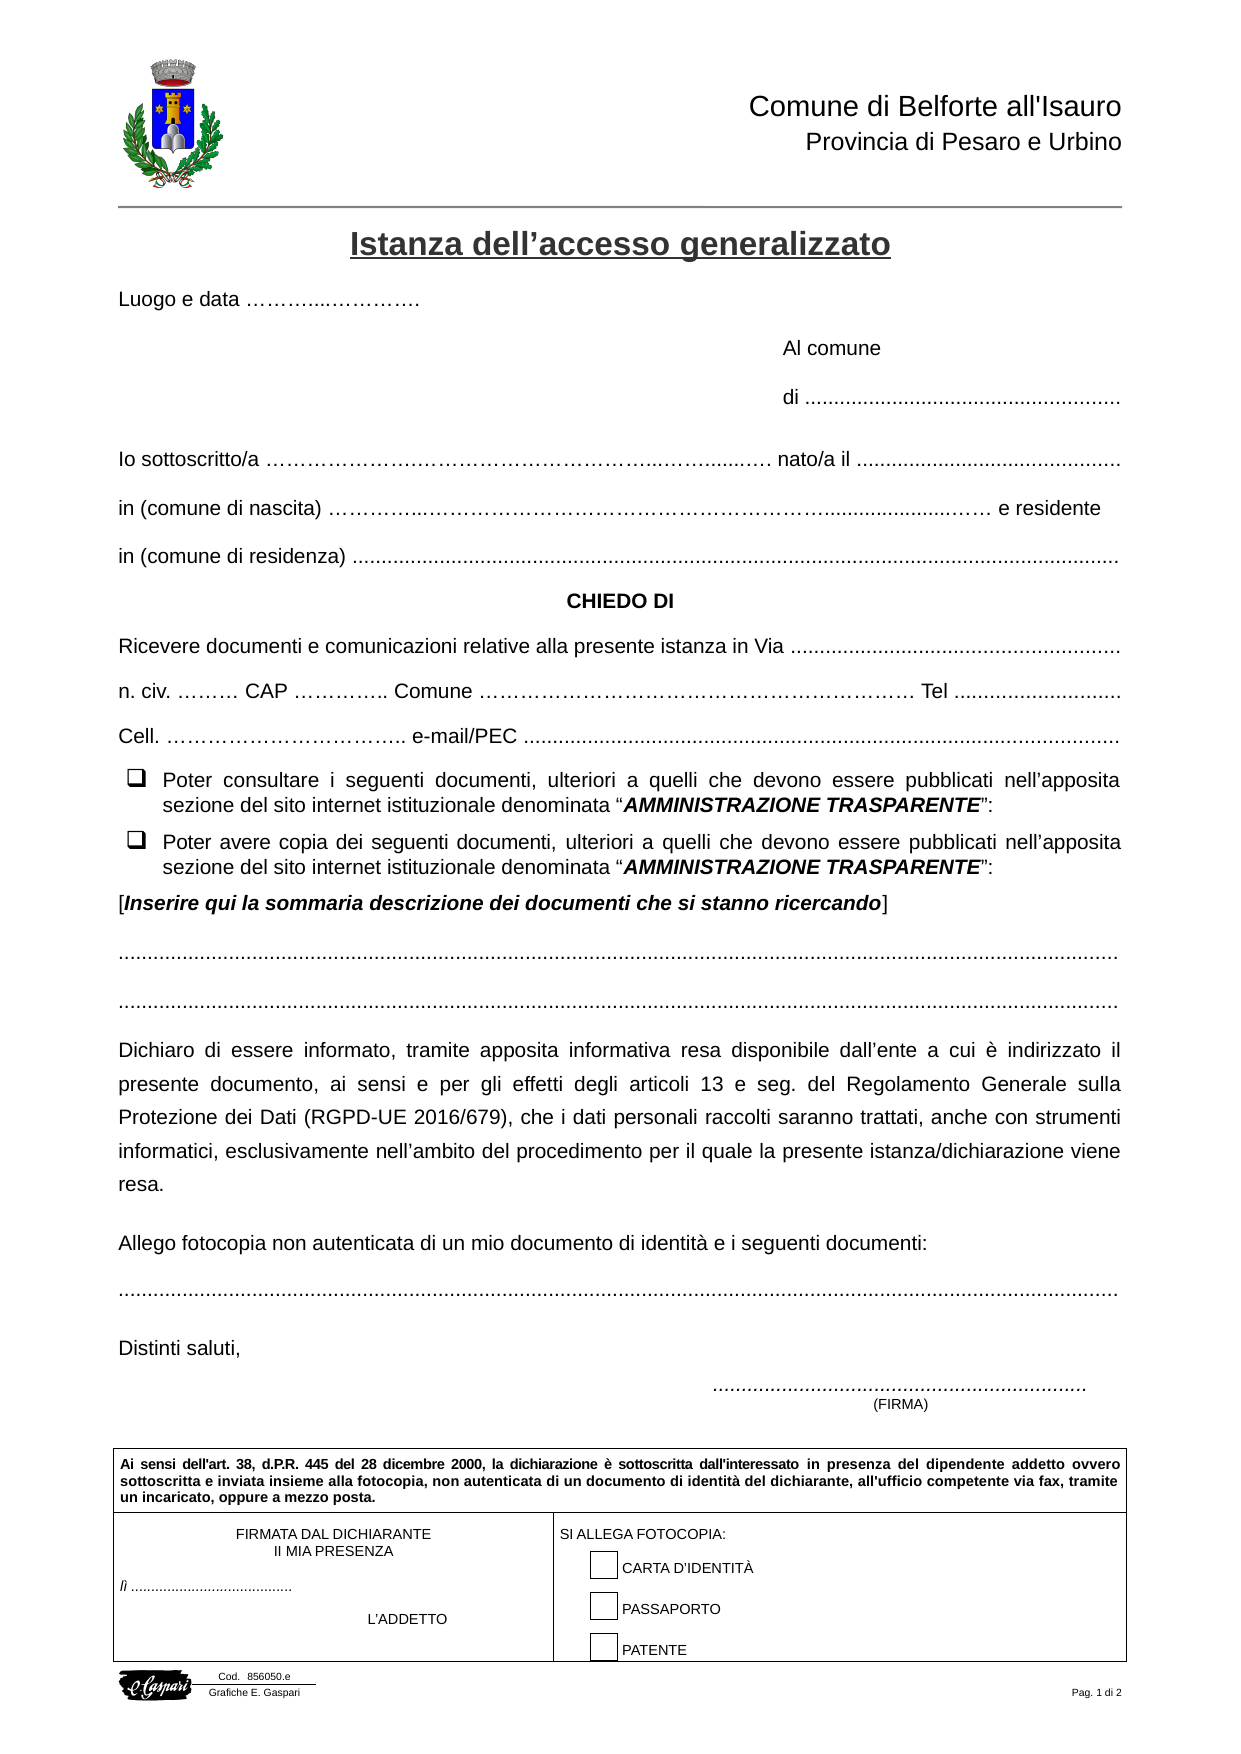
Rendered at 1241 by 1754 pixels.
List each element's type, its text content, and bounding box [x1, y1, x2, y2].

text (FIRMA) [679, 1396, 1122, 1413]
text Cell. …………………………….. e-mail/PEC [118, 723, 1122, 747]
text Ricevere documenti e comunicazioni relative alla presente istanza in Via [118, 634, 1122, 658]
subtitle Istanza dell’accesso generalizzato [118, 224, 1122, 262]
table_cell FIRMATA DAL DICHIARANTE II MIA PRESENZA lì ........................................ L’ADDETTO [114, 1513, 553, 1661]
text Dichiaro di essere informato, tramite apposita informativa resa disponibile dall’ente a cui è indirizzato il presente documento, ai sensi e per gli effetti degli articoli 13 e seg. del Regolamento Generale sulla Protezione dei Dati (RGPD-UE 2016/679), che i dati personali raccolti saranno trattati, anche con strumenti informatici, esclusivamente nell’ambito del procedimento per il quale la presente istanza/dichiarazione viene resa. [118, 1038, 1122, 1196]
table_cell SI ALLEGA FOTOCOPIA: CARTA D’IDENTITÀ PASSAPORTO PATENTE [554, 1513, 1126, 1661]
text di [783, 385, 1122, 409]
text Distinti saluti, [118, 1335, 1122, 1359]
text Allego fotocopia non autenticata di un mio documento di identità e i seguenti documenti: [118, 1231, 1122, 1255]
list Poter consultare i seguenti documenti, ulteriori a quelli che devono essere pubblicati nell’apposita sezione del sito internet istituzionale denominata “AMMINISTRAZIONE TRASPARENTE”: [125, 768, 1122, 817]
text n. civ. ……… CAP ………….. Comune ……………………………………………………… Tel [118, 679, 1122, 703]
picture [118, 1669, 192, 1701]
text [Inserire qui la sommaria descrizione dei documenti che si stanno ricercando] [118, 891, 1122, 915]
text in (comune di nascita) …………...…………………………………………………......................…… e residente [118, 495, 1122, 519]
text Io sottoscritto/a ………………….……………………………...…….......…. nato/a il [118, 446, 1122, 470]
text CHIEDO DI [118, 589, 1122, 613]
text ................................................................. [679, 1372, 1122, 1396]
text Luogo e data ………....…………. [118, 287, 1122, 311]
table_header Ai sensi dell'art. 38, d.P.R. 445 del 28 dicembre 2000, la dichiarazione è sottoscritta dall'interessato in presenza del dipendente addetto ovvero sottoscritta e inviata insieme alla fotocopia, non autenticata di un documento di identità del dichiarante, all'ufficio competente via fax, tramite un incaricato, oppure a mezzo posta. [114, 1449, 1126, 1512]
picture [122, 58, 224, 189]
text Provincia di Pesaro e Urbino [224, 127, 1122, 156]
list Poter avere copia dei seguenti documenti, ulteriori a quelli che devono essere pubblicati nell’apposita sezione del sito internet istituzionale denominata “AMMINISTRAZIONE TRASPARENTE”: [125, 830, 1122, 879]
text in (comune di residenza) [118, 544, 1122, 568]
text Comune di Belforte all'Isauro [224, 89, 1122, 122]
text Al comune [783, 336, 1122, 360]
